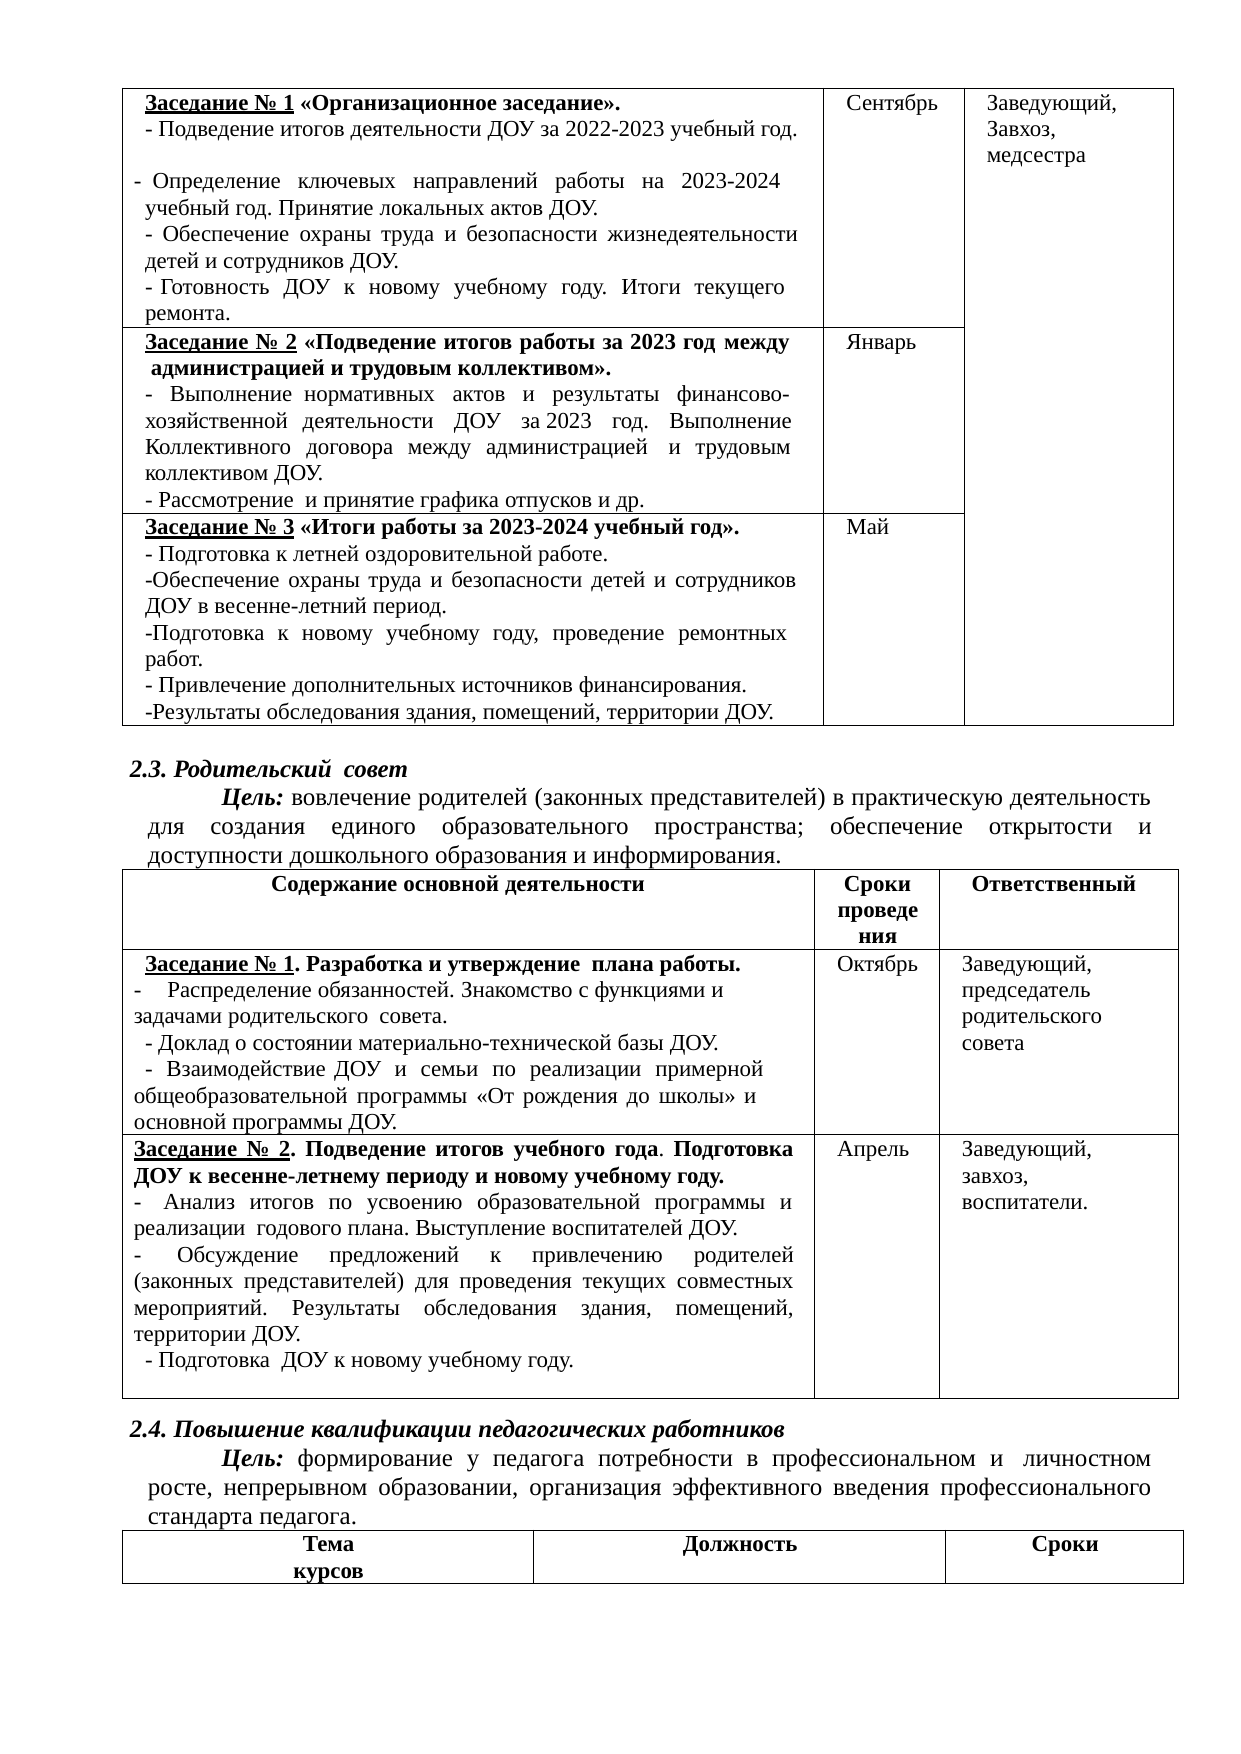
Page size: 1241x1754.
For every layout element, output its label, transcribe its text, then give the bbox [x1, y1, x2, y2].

table_cell -Обеспечение охраны труда и безопасности детей и сотрудников [123, 566, 823, 592]
text Цель: формирование у педагога потребности в профессиональном и личностном росте, непрерывном образовании, организация эффективного введения профессионального стандарта педагога. [148, 1443, 1152, 1529]
table_cell Завхоз, медсестра [965, 115, 1173, 168]
table_cell [824, 672, 964, 698]
text Цель: вовлечение родителей (законных представителей) в практическую деятельность для создания единого образовательного пространства; обеспечение открытости и доступности дошкольного образования и информирования. [148, 782, 1152, 869]
table_cell [824, 540, 964, 566]
table_cell администрацией и трудовым коллективом». [123, 354, 823, 380]
table_cell [824, 433, 964, 459]
table_cell [965, 460, 1173, 486]
table_cell [965, 513, 1173, 540]
table_cell [965, 168, 1173, 194]
table_cell - Обеспечение охраны труда и безопасности жизнедеятельности [123, 220, 823, 247]
table_cell Январь [824, 328, 964, 354]
table_cell [965, 194, 1173, 220]
table_cell [824, 460, 964, 486]
table_cell [965, 566, 1173, 592]
table_cell [824, 247, 964, 273]
table_cell [824, 168, 964, 194]
table_cell [824, 645, 964, 672]
table_cell коллективом ДОУ. [123, 460, 823, 486]
table_cell -Подготовка к новому учебному году, проведение ремонтных [123, 619, 823, 645]
table_cell [824, 273, 964, 299]
table_cell [965, 380, 1173, 407]
table_cell Заседание № 3 «Итоги работы за 2023-2024 учебный год». [123, 514, 823, 540]
table_cell Май [824, 514, 964, 540]
table_header Содержание основной деятельности [123, 870, 814, 949]
table_cell [965, 354, 1173, 380]
table_cell [965, 698, 1173, 725]
table_cell - Выполнение нормативных актов и результаты финансово- [123, 380, 823, 407]
table_cell Заседание № 1 «Организационное заседание». [123, 89, 823, 115]
table_cell [824, 220, 964, 247]
table_cell [824, 299, 964, 327]
table_cell [965, 486, 1173, 512]
table_cell [824, 407, 964, 433]
table_cell [824, 354, 964, 380]
table_cell учебный год. Принятие локальных актов ДОУ. [123, 194, 823, 220]
table_cell [965, 327, 1173, 354]
table_cell хозяйственной деятельности ДОУ за 2023 год. Выполнение [123, 407, 823, 433]
table_cell ремонта. [123, 299, 823, 327]
table_cell [965, 645, 1173, 672]
table_cell - Подготовка к летней оздоровительной работе. [123, 540, 823, 566]
table_cell - Готовность ДОУ к новому учебному году. Итоги текущего [123, 273, 823, 299]
table_cell [824, 698, 964, 725]
table_cell [965, 593, 1173, 619]
table_cell [965, 247, 1173, 273]
table_cell -Результаты обследования здания, помещений, территории ДОУ. [123, 698, 823, 725]
table_cell Сентябрь [824, 89, 964, 115]
table_cell [965, 273, 1173, 299]
table_cell [965, 433, 1173, 459]
table_cell работ. [123, 645, 823, 672]
table_cell [965, 407, 1173, 433]
table_cell Заведующий, завхоз, воспитатели. [940, 1135, 1178, 1398]
table_cell Апрель [815, 1135, 939, 1398]
table_cell - Определение ключевых направлений работы на 2023-2024 [123, 168, 823, 194]
table_cell [965, 540, 1173, 566]
table_cell ДОУ в весенне-летний период. [123, 593, 823, 619]
table_cell [965, 619, 1173, 645]
list Родительский совет [129, 754, 1209, 782]
table_cell [824, 486, 964, 512]
table_cell [824, 115, 964, 168]
table_cell [965, 299, 1173, 327]
table_header Сроки [946, 1531, 1183, 1583]
table_cell Заведующий, председатель родительского совета [940, 950, 1178, 1134]
list Повышение квалификации педагогических работников [129, 1414, 1209, 1443]
table_cell [824, 380, 964, 407]
table_header Должность [534, 1531, 945, 1583]
table_cell Коллективного договора между администрацией и трудовым [123, 433, 823, 459]
table_cell [965, 672, 1173, 698]
table_cell Заседание № 2 «Подведение итогов работы за 2023 год между [123, 328, 823, 354]
table_header Ответственный [940, 870, 1178, 949]
table_cell [965, 220, 1173, 247]
table_cell [824, 194, 964, 220]
table_cell Заседание № 2. Подведение итогов учебного года. Подготовка ДОУ к весенне-летнему периоду и новому учебному году. Анализ итогов по усвоению образовательной программы и реализации годового плана. Выступление воспитателей ДОУ. Обсуждение предложений к привлечению родителей (законных представителей) для проведения текущих совместных мероприятий. Результаты обследования здания, помещений, территории ДОУ. Подготовка ДОУ к новому учебному году. [123, 1135, 814, 1398]
table_header Тема курсов [123, 1531, 533, 1583]
table_cell [824, 619, 964, 645]
table_cell [824, 566, 964, 592]
table_header Сроки проведения [815, 870, 939, 949]
table_cell - Подведение итогов деятельности ДОУ за 2022-2023 учебный год. [123, 115, 823, 168]
table_cell - Привлечение дополнительных источников финансирования. [123, 672, 823, 698]
table_cell - Рассмотрение и принятие графика отпусков и др. [123, 486, 823, 512]
table_cell Заведующий, [965, 89, 1173, 115]
table_cell [824, 593, 964, 619]
table_cell детей и сотрудников ДОУ. [123, 247, 823, 273]
table_cell Заседание № 1. Разработка и утверждение плана работы. Распределение обязанностей. Знакомство с функциями и задачами родительского совета. Доклад о состоянии материально-технической базы ДОУ. Взаимодействие ДОУ и семьи по реализации примерной общеобразовательной программы «От рождения до школы» и основной программы ДОУ. [123, 950, 814, 1134]
table_cell Октябрь [815, 950, 939, 1134]
